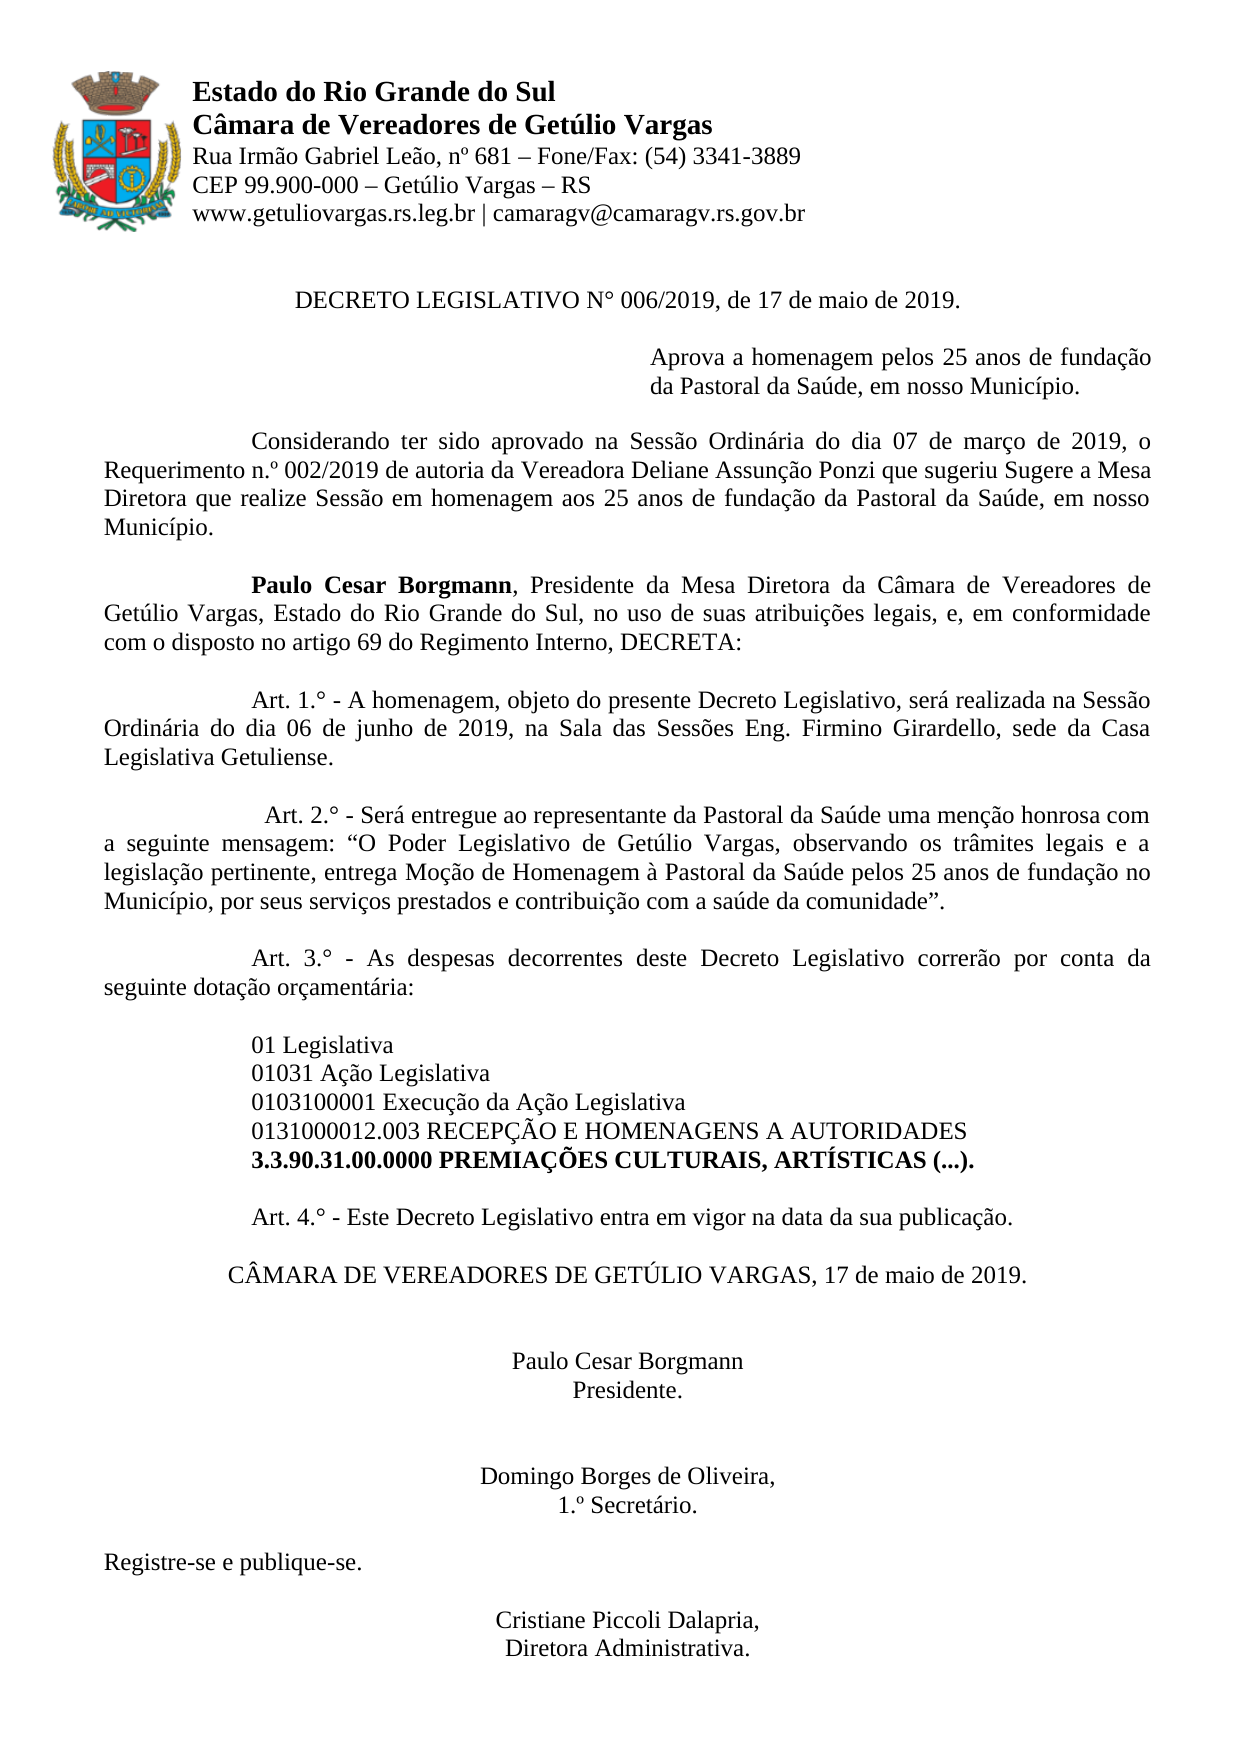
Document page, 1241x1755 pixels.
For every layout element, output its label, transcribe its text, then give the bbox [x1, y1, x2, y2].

text Paulo Cesar Borgmann, Presidente da Mesa Diretora da Câmara de Vereadores de Getúlio Vargas, Estado do Rio Grande do Sul, no uso de suas atribuições legais, e, em conformidade com o disposto no artigo 69 do Regimento Interno, DECRETA: [103, 570, 1152, 656]
text 3.3.90.31.00.0000 PREMIAÇÕES CULTURAIS, ARTÍSTICAS (...). [251, 1145, 1152, 1173]
text Art. 4.° - Este Decreto Legislativo entra em vigor na data da sua publicação. [103, 1202, 1152, 1231]
text Considerando ter sido aprovado na Sessão Ordinária do dia 07 de março de 2019, o Requerimento n.º 002/2019 de autoria da Vereadora Deliane Assunção Ponzi que sugeriu Sugere a Mesa Diretora que realize Sessão em homenagem aos 25 anos de fundação da Pastoral da Saúde, em nosso Município. [103, 426, 1152, 541]
text Paulo Cesar Borgmann [103, 1346, 1152, 1375]
text Art. 1.° - A homenagem, objeto do presente Decreto Legislativo, será realizada na Sessão Ordinária do dia 06 de junho de 2019, na Sala das Sessões Eng. Firmino Girardello, sede da Casa Legislativa Getuliense. [103, 685, 1152, 771]
text CÂMARA DE VEREADORES DE GETÚLIO VARGAS, 17 de maio de 2019. [103, 1260, 1152, 1288]
text 1.º Secretário. [103, 1490, 1152, 1518]
text 0103100001 Execução da Ação Legislativa [251, 1087, 1152, 1116]
text Aprova a homenagem pelos 25 anos de fundação da Pastoral da Saúde, em nosso Município. [650, 342, 1152, 400]
text Art. 2.° - Será entregue ao representante da Pastoral da Saúde uma menção honrosa com a seguinte mensagem: “O Poder Legislativo de Getúlio Vargas, observando os trâmites legais e a legislação pertinente, entrega Moção de Homenagem à Pastoral da Saúde pelos 25 anos de fundação no Município, por seus serviços prestados e contribuição com a saúde da comunidade”. [103, 800, 1152, 915]
text Registre-se e publique-se. [103, 1547, 1152, 1576]
text 01 Legislativa [251, 1030, 1152, 1058]
text Diretora Administrativa. [103, 1633, 1152, 1662]
text Domingo Borges de Oliveira, [103, 1461, 1152, 1490]
text Presidente. [103, 1375, 1152, 1403]
text 0131000012.003 RECEPÇÃO E HOMENAGENS A AUTORIDADES [251, 1116, 1152, 1145]
text DECRETO LEGISLATIVO N° 006/2019, de 17 de maio de 2019. [103, 285, 1152, 313]
text Art. 3.° - As despesas decorrentes deste Decreto Legislativo correrão por conta da seguinte dotação orçamentária: [103, 943, 1152, 1001]
text 01031 Ação Legislativa [251, 1058, 1152, 1087]
text Cristiane Piccoli Dalapria, [103, 1605, 1152, 1633]
